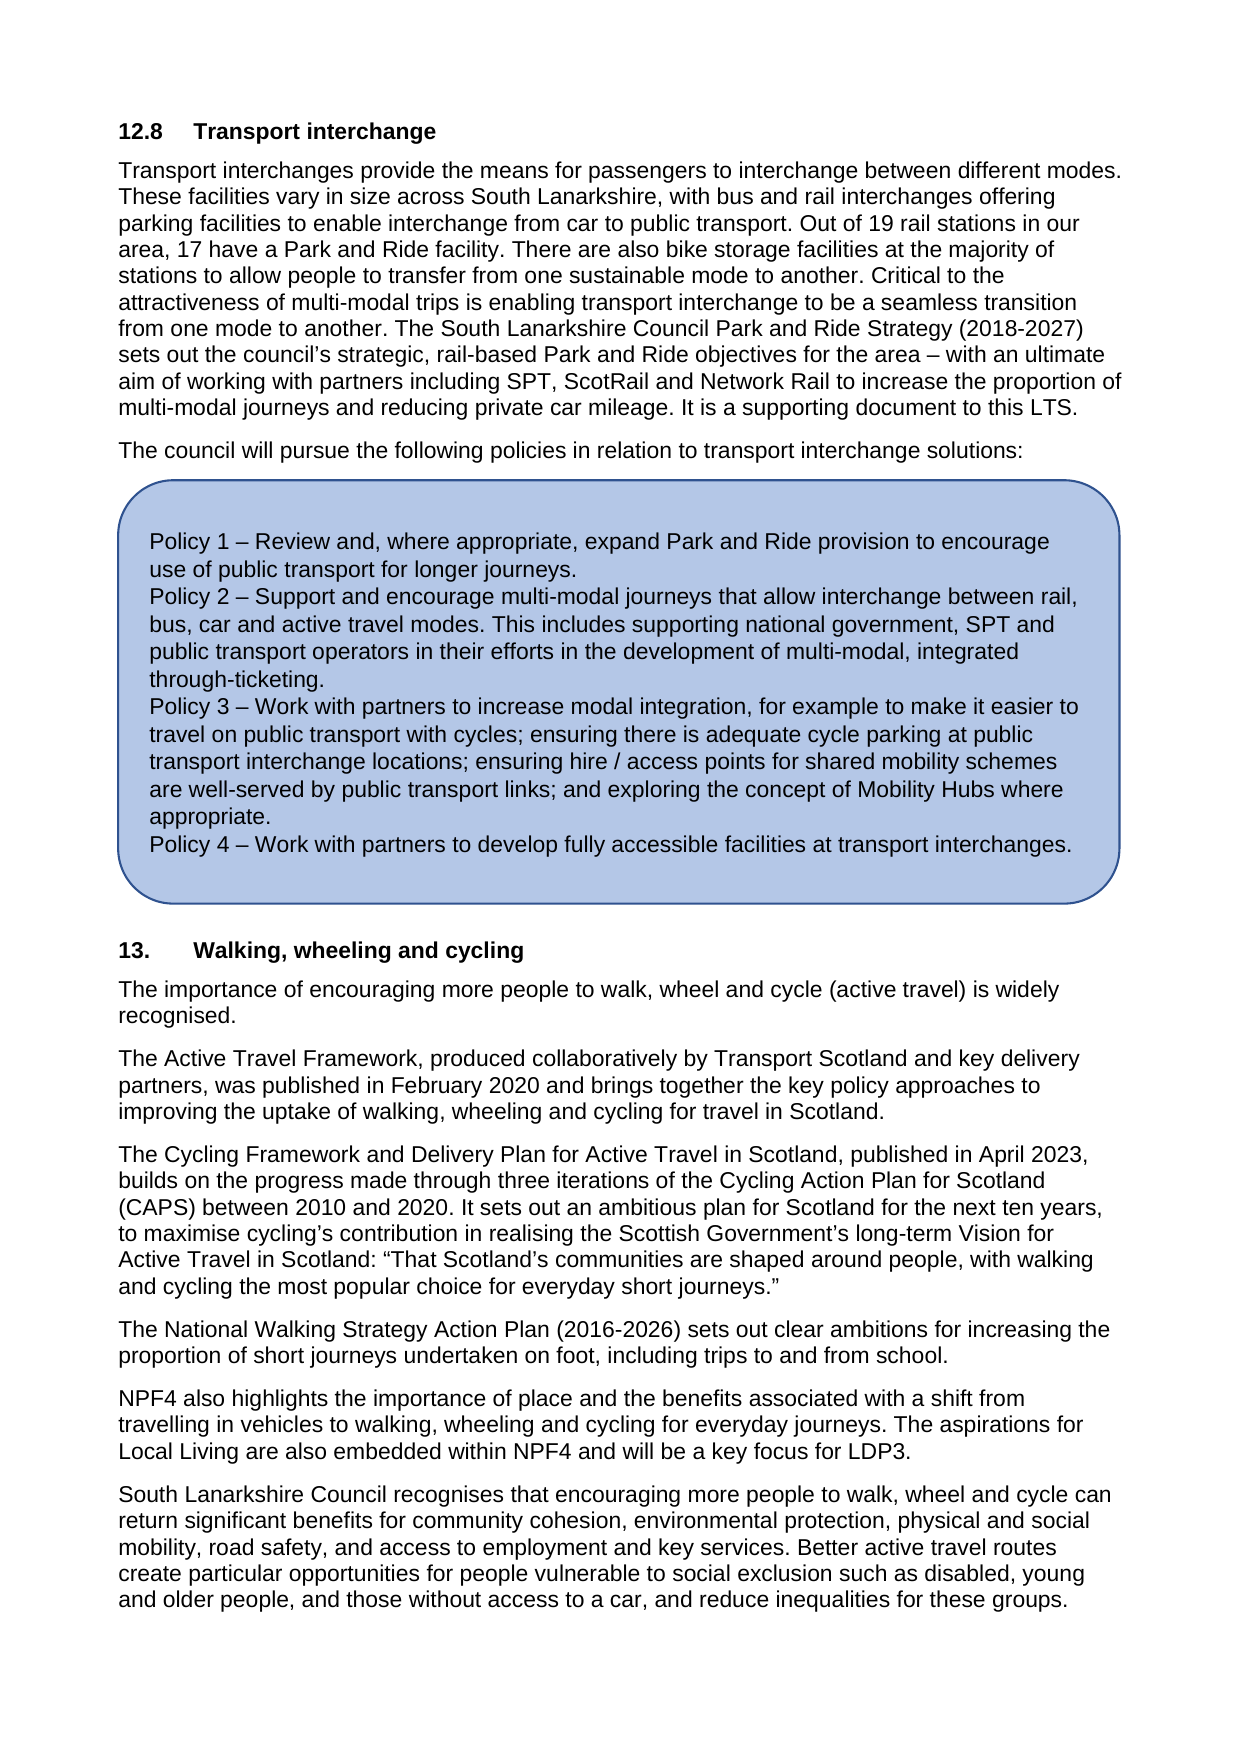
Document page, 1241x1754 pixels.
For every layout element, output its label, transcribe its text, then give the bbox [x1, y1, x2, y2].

text The Active Travel Framework, produced collaboratively by Transport Scotland and key delivery partners, was published in February 2020 and brings together the key policy approaches to improving the uptake of walking, wheeling and cycling for travel in Scotland. [118, 1045, 1122, 1124]
text The council will pursue the following policies in relation to transport interchange solutions: [118, 437, 1122, 463]
text The National Walking Strategy Action Plan (2016-2026) sets out clear ambitions for increasing the proportion of short journeys undertaken on foot, including trips to and from school. [118, 1316, 1122, 1368]
text NPF4 also highlights the importance of place and the benefits associated with a shift from travelling in vehicles to walking, wheeling and cycling for everyday journeys. The aspirations for Local Living are also embedded within NPF4 and will be a key focus for LDP3. [118, 1385, 1122, 1464]
text Transport interchanges provide the means for passengers to interchange between different modes. These facilities vary in size across South Lanarkshire, with bus and rail interchanges offering parking facilities to enable interchange from car to public transport. Out of 19 rail stations in our area, 17 have a Park and Ride facility. There are also bike storage facilities at the majority of stations to allow people to transfer from one sustainable mode to another. Critical to the attractiveness of multi-modal trips is enabling transport interchange to be a seamless transition from one mode to another. The South Lanarkshire Council Park and Ride Strategy (2018-2027) sets out the council’s strategic, rail-based Park and Ride objectives for the area – with an ultimate aim of working with partners including SPT, ScotRail and Network Rail to increase the proportion of multi-modal journeys and reducing private car mileage. It is a supporting document to this LTS. [118, 157, 1122, 421]
subtitle 12.8 Transport interchange [118, 118, 1122, 144]
text South Lanarkshire Council recognises that encouraging more people to walk, wheel and cycle can return significant benefits for community cohesion, environmental protection, physical and social mobility, road safety, and access to employment and key services. Better active travel routes create particular opportunities for people vulnerable to social exclusion such as disabled, young and older people, and those without access to a car, and reduce inequalities for these groups. [118, 1481, 1122, 1613]
subtitle 13. Walking, wheeling and cycling [118, 937, 1122, 963]
text The Cycling Framework and Delivery Plan for Active Travel in Scotland, published in April 2023, builds on the progress made through three iterations of the Cycling Action Plan for Scotland (CAPS) between 2010 and 2020. It sets out an ambitious plan for Scotland for the next ten years, to maximise cycling’s contribution in realising the Scottish Government’s long-term Vision for Active Travel in Scotland: “That Scotland’s communities are shaped around people, with walking and cycling the most popular choice for everyday short journeys.” [118, 1141, 1122, 1299]
text The importance of encouraging more people to walk, wheel and cycle (active travel) is widely recognised. [118, 976, 1122, 1028]
